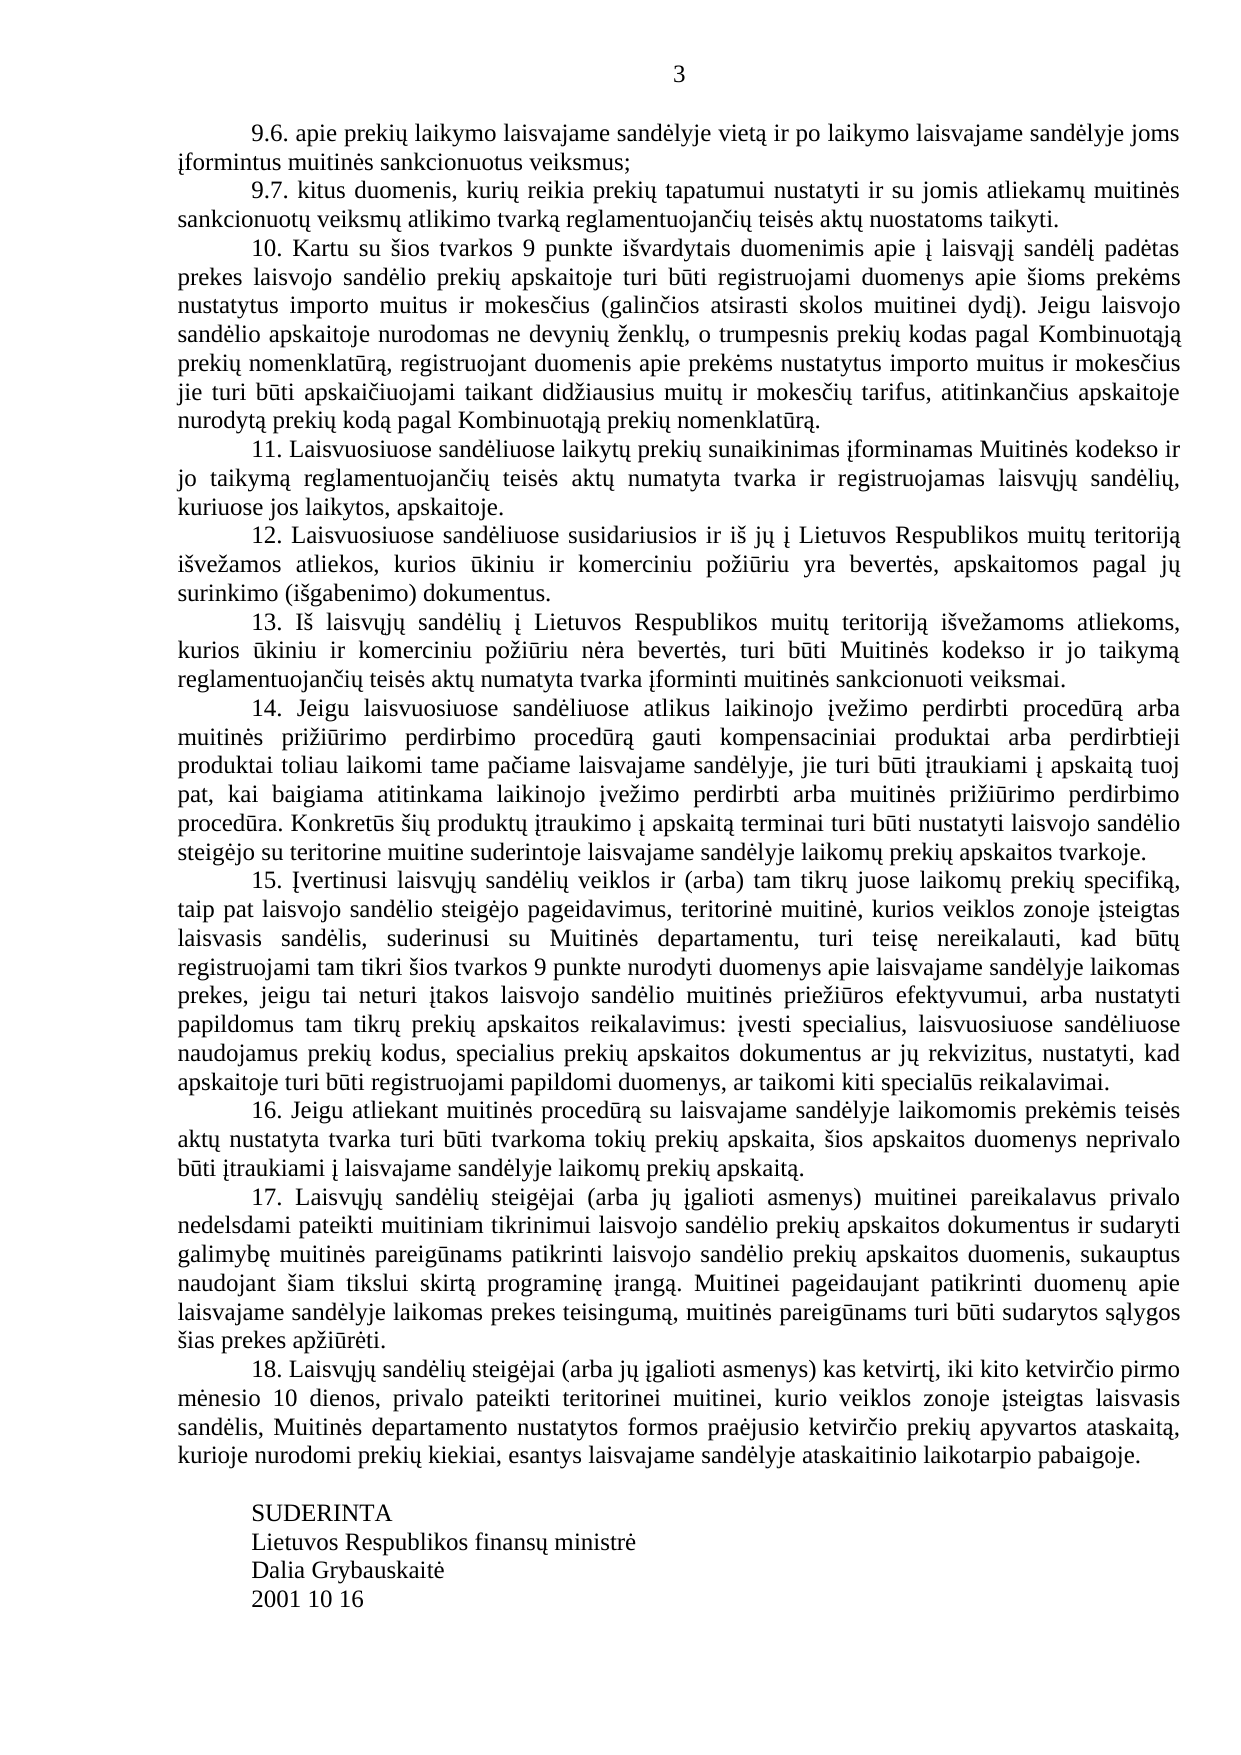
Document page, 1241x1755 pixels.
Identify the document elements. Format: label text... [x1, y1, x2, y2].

text Lietuvos Respublikos finansų ministrė [177, 1527, 1181, 1556]
text 15. Įvertinusi laisvųjų sandėlių veiklos ir (arba) tam tikrų juose laikomų prekių specifiką, taip pat laisvojo sandėlio steigėjo pageidavimus, teritorinė muitinė, kurios veiklos zonoje įsteigtas laisvasis sandėlis, suderinusi su Muitinės departamentu, turi teisę nereikalauti, kad būtų registruojami tam tikri šios tvarkos 9 punkte nurodyti duomenys apie laisvajame sandėlyje laikomas prekes, jeigu tai neturi įtakos laisvojo sandėlio muitinės priežiūros efektyvumui, arba nustatyti papildomus tam tikrų prekių apskaitos reikalavimus: įvesti specialius, laisvuosiuose sandėliuose naudojamus prekių kodus, specialius prekių apskaitos dokumentus ar jų rekvizitus, nustatyti, kad apskaitoje turi būti registruojami papildomi duomenys, ar taikomi kiti specialūs reikalavimai. [177, 866, 1181, 1096]
text 9.6. apie prekių laikymo laisvajame sandėlyje vietą ir po laikymo laisvajame sandėlyje joms įformintus muitinės sankcionuotus veiksmus; [177, 118, 1181, 176]
text 10. Kartu su šios tvarkos 9 punkte išvardytais duomenimis apie į laisvąjį sandėlį padėtas prekes laisvojo sandėlio prekių apskaitoje turi būti registruojami duomenys apie šioms prekėms nustatytus importo muitus ir mokesčius (galinčios atsirasti skolos muitinei dydį). Jeigu laisvojo sandėlio apskaitoje nurodomas ne devynių ženklų, o trumpesnis prekių kodas pagal Kombinuotąją prekių nomenklatūrą, registruojant duomenis apie prekėms nustatytus importo muitus ir mokesčius jie turi būti apskaičiuojami taikant didžiausius muitų ir mokesčių tarifus, atitinkančius apskaitoje nurodytą prekių kodą pagal Kombinuotąją prekių nomenklatūrą. [177, 233, 1181, 434]
text 14. Jeigu laisvuosiuose sandėliuose atlikus laikinojo įvežimo perdirbti procedūrą arba muitinės prižiūrimo perdirbimo procedūrą gauti kompensaciniai produktai arba perdirbtieji produktai toliau laikomi tame pačiame laisvajame sandėlyje, jie turi būti įtraukiami į apskaitą tuoj pat, kai baigiama atitinkama laikinojo įvežimo perdirbti arba muitinės prižiūrimo perdirbimo procedūra. Konkretūs šių produktų įtraukimo į apskaitą terminai turi būti nustatyti laisvojo sandėlio steigėjo su teritorine muitine suderintoje laisvajame sandėlyje laikomų prekių apskaitos tvarkoje. [177, 693, 1181, 866]
text 9.7. kitus duomenis, kurių reikia prekių tapatumui nustatyti ir su jomis atliekamų muitinės sankcionuotų veiksmų atlikimo tvarką reglamentuojančių teisės aktų nuostatoms taikyti. [177, 176, 1181, 233]
text 18. Laisvųjų sandėlių steigėjai (arba jų įgalioti asmenys) kas ketvirtį, iki kito ketvirčio pirmo mėnesio 10 dienos, privalo pateikti teritorinei muitinei, kurio veiklos zonoje įsteigtas laisvasis sandėlis, Muitinės departamento nustatytos formos praėjusio ketvirčio prekių apyvartos ataskaitą, kurioje nurodomi prekių kiekiai, esantys laisvajame sandėlyje ataskaitinio laikotarpio pabaigoje. [177, 1354, 1181, 1469]
text Dalia Grybauskaitė [177, 1556, 1181, 1584]
text 16. Jeigu atliekant muitinės procedūrą su laisvajame sandėlyje laikomomis prekėmis teisės aktų nustatyta tvarka turi būti tvarkoma tokių prekių apskaita, šios apskaitos duomenys neprivalo būti įtraukiami į laisvajame sandėlyje laikomų prekių apskaitą. [177, 1096, 1181, 1182]
text 13. Iš laisvųjų sandėlių į Lietuvos Respublikos muitų teritoriją išvežamoms atliekoms, kurios ūkiniu ir komerciniu požiūriu nėra bevertės, turi būti Muitinės kodekso ir jo taikymą reglamentuojančių teisės aktų numatyta tvarka įforminti muitinės sankcionuoti veiksmai. [177, 607, 1181, 693]
text 17. Laisvųjų sandėlių steigėjai (arba jų įgalioti asmenys) muitinei pareikalavus privalo nedelsdami pateikti muitiniam tikrinimui laisvojo sandėlio prekių apskaitos dokumentus ir sudaryti galimybę muitinės pareigūnams patikrinti laisvojo sandėlio prekių apskaitos duomenis, sukauptus naudojant šiam tikslui skirtą programinę įrangą. Muitinei pageidaujant patikrinti duomenų apie laisvajame sandėlyje laikomas prekes teisingumą, muitinės pareigūnams turi būti sudarytos sąlygos šias prekes apžiūrėti. [177, 1182, 1181, 1354]
text 12. Laisvuosiuose sandėliuose susidariusios ir iš jų į Lietuvos Respublikos muitų teritoriją išvežamos atliekos, kurios ūkiniu ir komerciniu požiūriu yra bevertės, apskaitomos pagal jų surinkimo (išgabenimo) dokumentus. [177, 521, 1181, 607]
text 11. Laisvuosiuose sandėliuose laikytų prekių sunaikinimas įforminamas Muitinės kodekso ir jo taikymą reglamentuojančių teisės aktų numatyta tvarka ir registruojamas laisvųjų sandėlių, kuriuose jos laikytos, apskaitoje. [177, 434, 1181, 521]
text SUDERINTA [177, 1498, 1181, 1527]
text 2001 10 16 [177, 1584, 1181, 1613]
